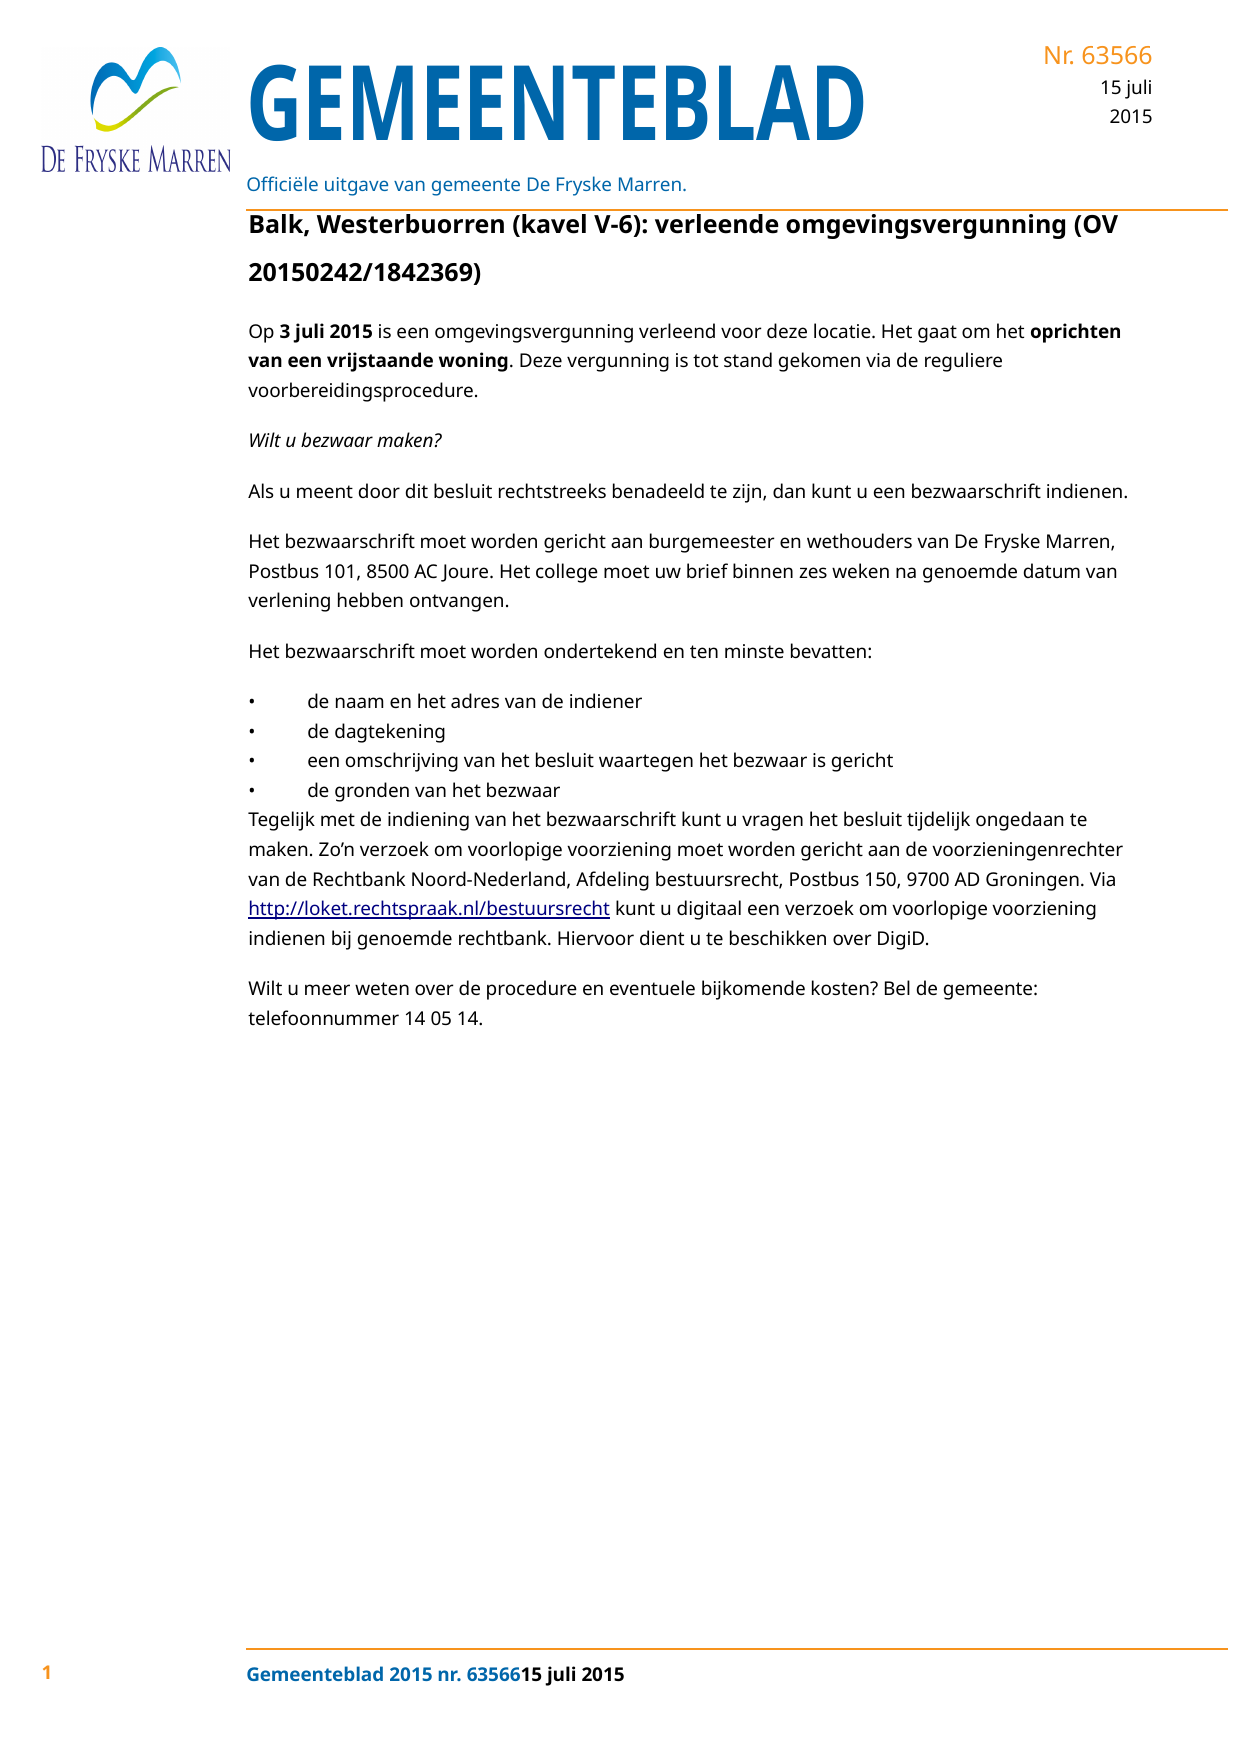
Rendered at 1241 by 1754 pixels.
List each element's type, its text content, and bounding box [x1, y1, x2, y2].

text Als u meent door dit besluit rechtstreeks benadeeld te zijn, dan kunt u een bezwaarschrift indienen. [248, 478, 1152, 504]
text Het bezwaarschrift moet worden gericht aan burgemeester en wethouders van De Fryske Marren, Postbus 101, 8500 AC Joure. Het college moet uw brief binnen zes weken na genoemde datum van verlening hebben ontvangen. [248, 528, 1152, 613]
text Tegelijk met de indiening van het bezwaarschrift kunt u vragen het besluit tijdelijk ongedaan te maken. Zo’n verzoek om voorlopige voorziening moet worden gericht aan de voorzieningenrechter van de Rechtbank Noord-Nederland, Afdeling bestuursrecht, Postbus 150, 9700 AD Groningen. Via http://loket.rechtspraak.nl/bestuursrecht kunt u digitaal een verzoek om voorlopige voorziening indienen bij genoemde rechtbank. Hiervoor dient u te beschikken over DigiD. [248, 807, 1152, 951]
text Op 3 juli 2015 is een omgevingsvergunning verleend voor deze locatie. Het gaat om het oprichten van een vrijstaande woning. Deze vergunning is tot stand gekomen via de reguliere voorbereidingsprocedure. [248, 318, 1152, 403]
text Wilt u bezwaar maken? [248, 427, 1152, 453]
text Wilt u meer weten over de procedure en eventuele bijkomende kosten? Bel de gemeente: telefoonnummer 14 05 14. [248, 975, 1152, 1031]
text Balk, Westerbuorren (kavel V-6): verleende omgevingsvergunning (OV 20150242/1842369) [248, 211, 1152, 288]
list de dagtekening [248, 718, 1152, 744]
text Het bezwaarschrift moet worden ondertekend en ten minste bevatten: [248, 638, 1152, 664]
list de gronden van het bezwaar [248, 777, 1152, 803]
picture [41, 47, 231, 172]
list een omschrijving van het besluit waartegen het bezwaar is gericht [248, 747, 1152, 773]
list de naam en het adres van de indiener [248, 688, 1152, 714]
